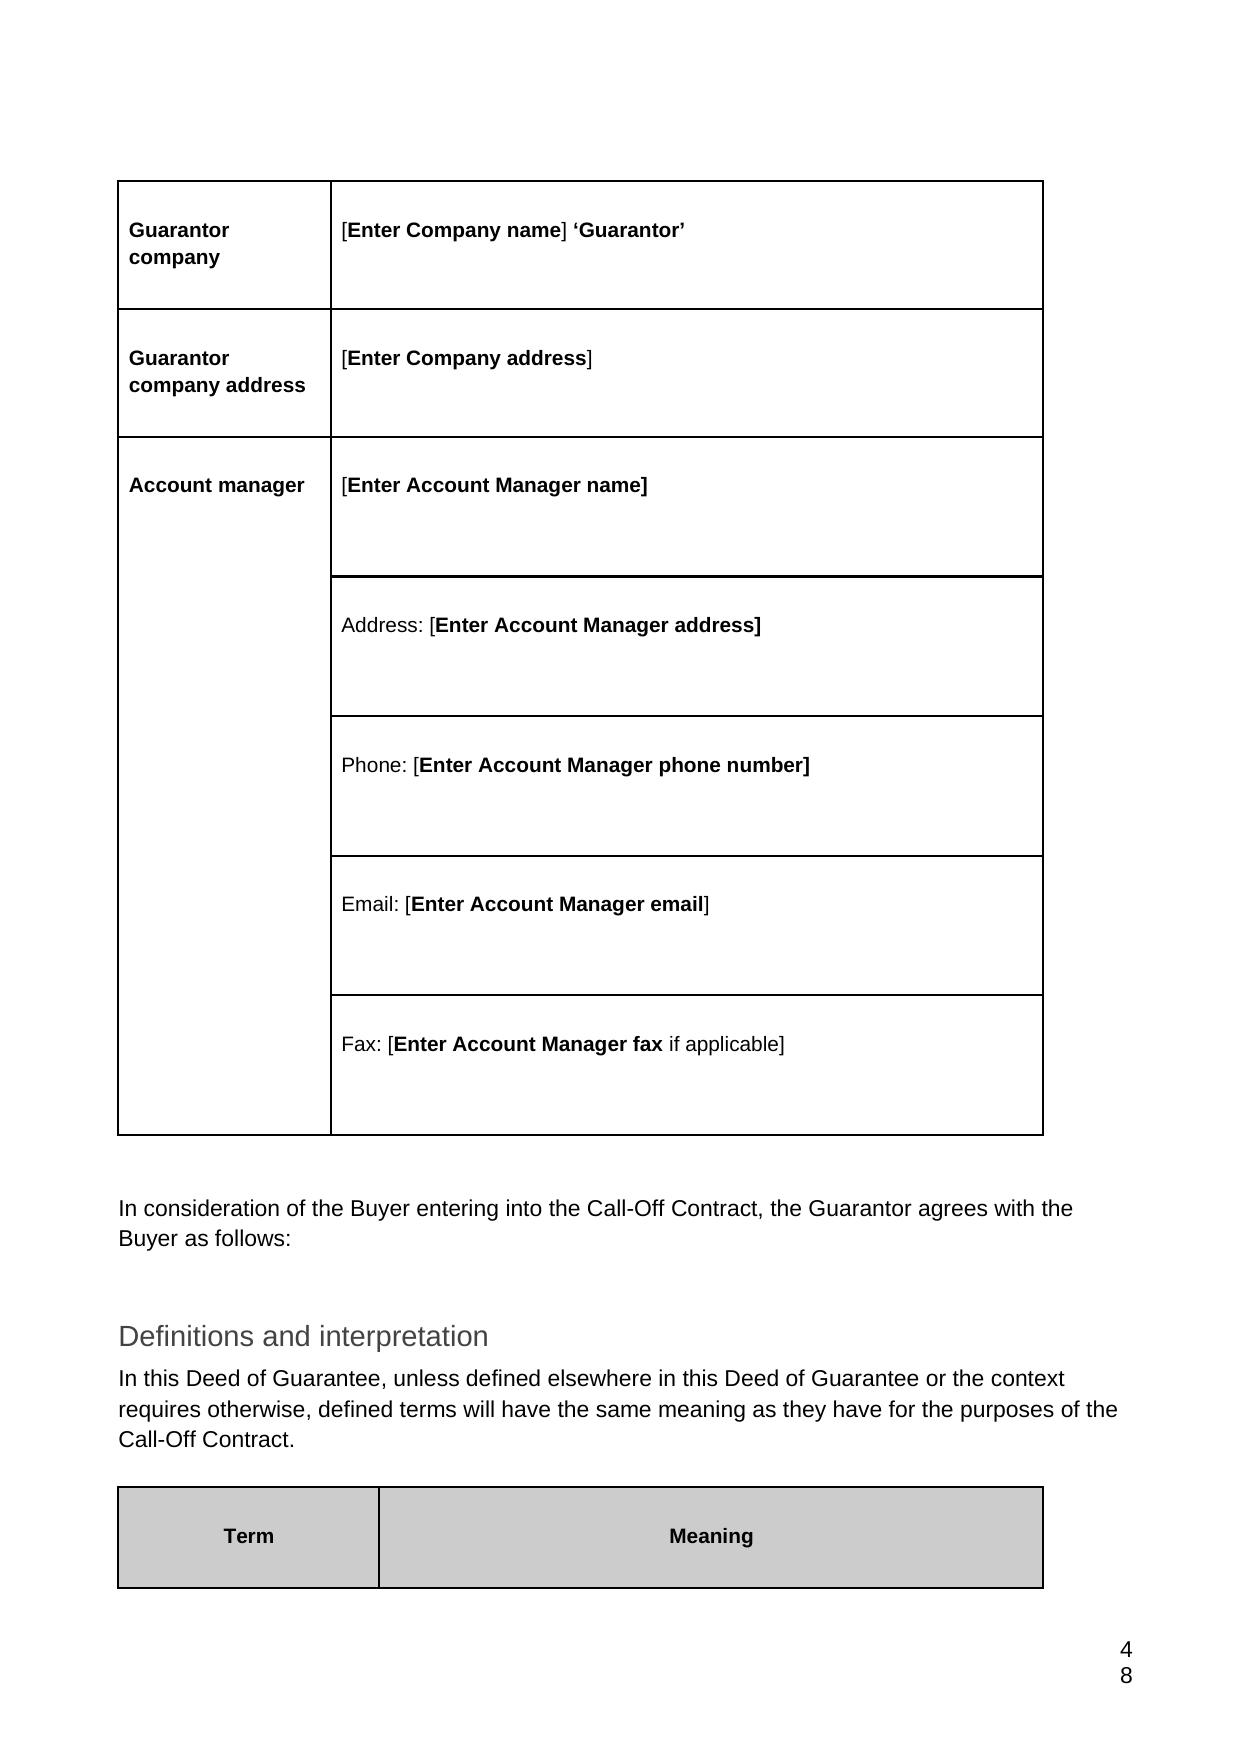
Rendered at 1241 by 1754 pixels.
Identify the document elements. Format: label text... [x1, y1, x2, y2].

table_cell Address: [Enter Account Manager address] [332, 578, 1042, 715]
table_cell Guarantor company address [119, 310, 330, 436]
table_header [Enter Company name] ‘Guarantor’ [332, 182, 1042, 308]
table_cell Account manager [119, 438, 330, 1134]
table_cell [Enter Account Manager name] [332, 438, 1042, 575]
text In this Deed of Guarantee, unless defined elsewhere in this Deed of Guarantee or the context requires otherwise, defined terms will have the same meaning as they have for the purposes of the Call-Off Contract. [118, 1365, 1122, 1452]
text In consideration of the Buyer entering into the Call-Off Contract, the Guarantor agrees with the Buyer as follows: [118, 1194, 1122, 1251]
table_header Guarantor company [119, 182, 330, 308]
table_cell Phone: [Enter Account Manager phone number] [332, 717, 1042, 854]
table_header Meaning [380, 1488, 1042, 1587]
subtitle Definitions and interpretation [118, 1318, 1122, 1352]
table_cell Email: [Enter Account Manager email] [332, 857, 1042, 994]
table_cell [Enter Company address] [332, 310, 1042, 436]
table_cell Fax: [Enter Account Manager fax if applicable] [332, 996, 1042, 1134]
table_header Term [119, 1488, 378, 1587]
